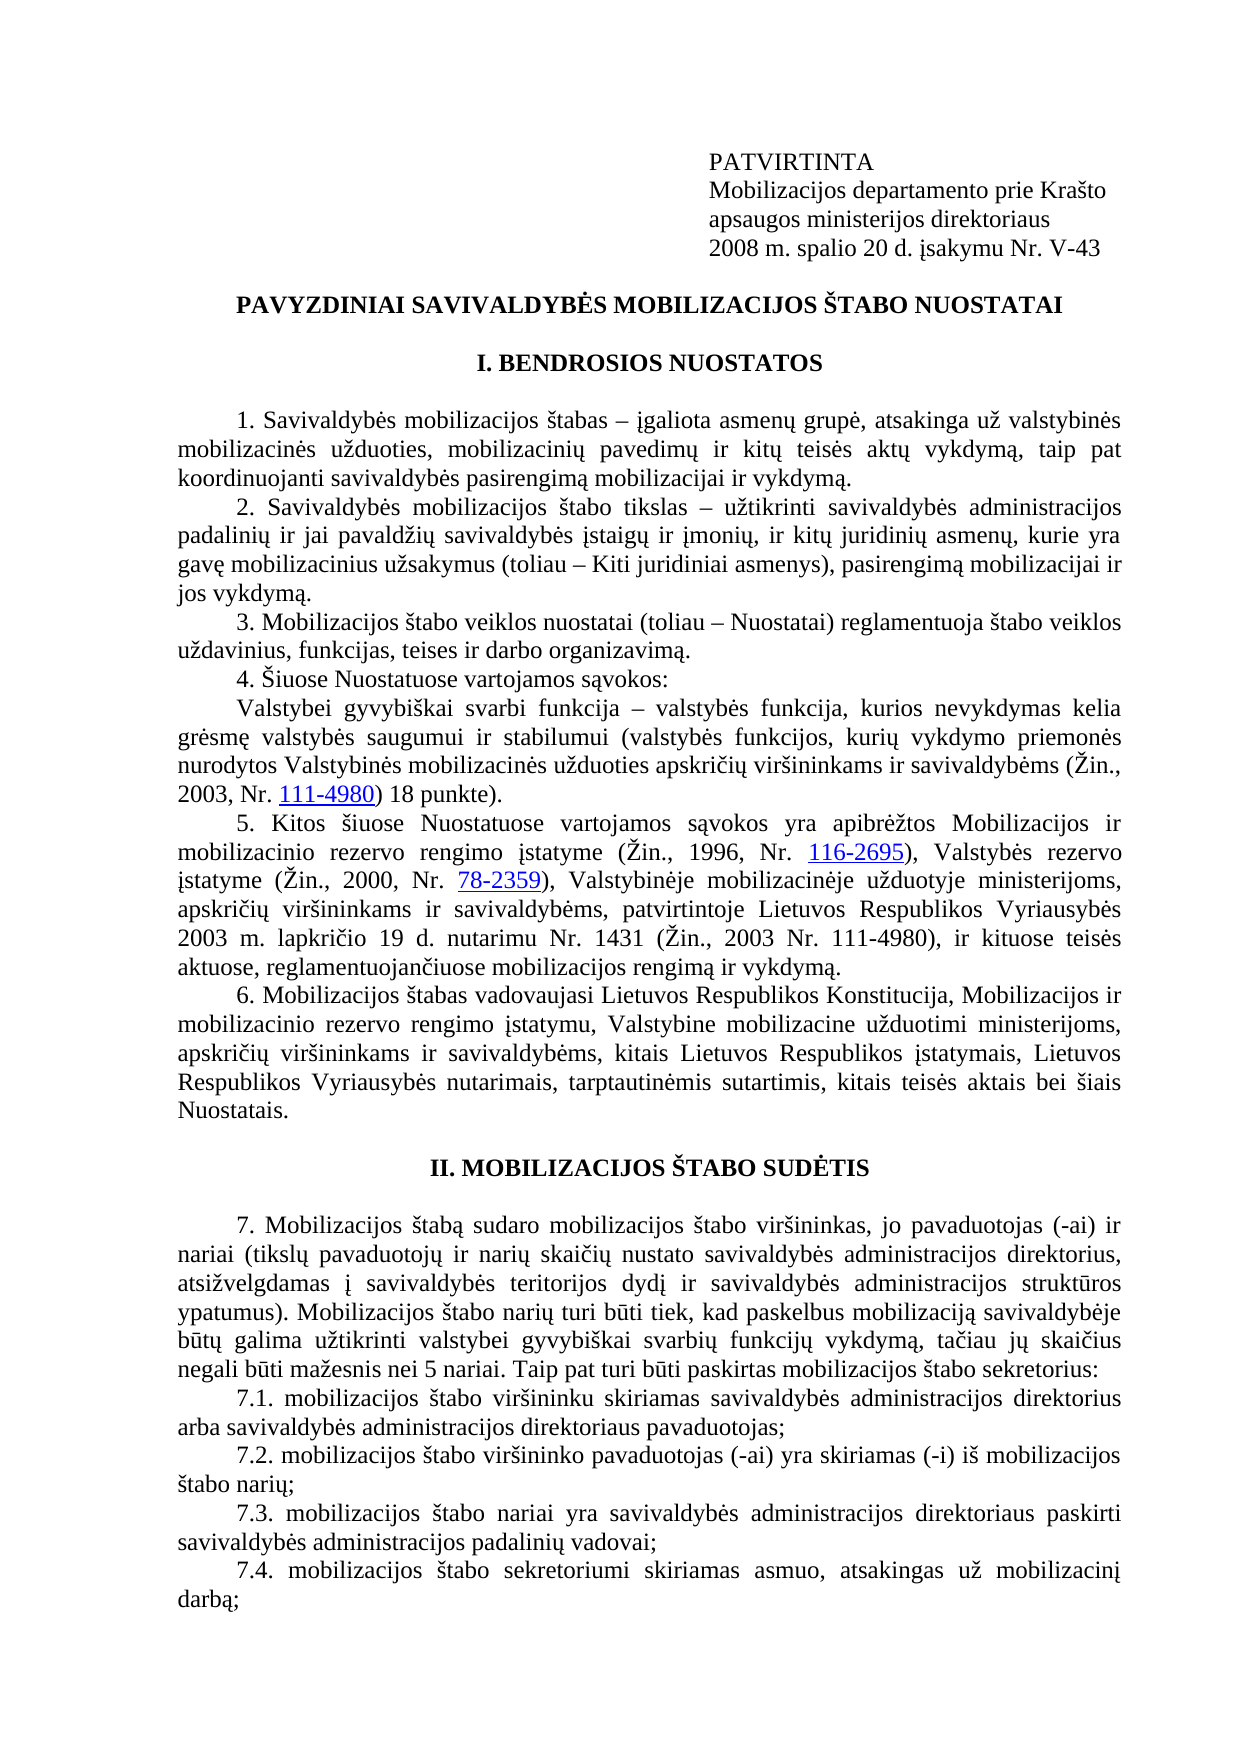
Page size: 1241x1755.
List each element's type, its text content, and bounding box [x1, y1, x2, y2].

text 2008 m. spalio 20 d. įsakymu Nr. V-43 [177, 233, 1122, 262]
text 7.1. mobilizacijos štabo viršininku skiriamas savivaldybės administracijos direktorius arba savivaldybės administracijos direktoriaus pavaduotojas; [177, 1383, 1122, 1441]
text 3. Mobilizacijos štabo veiklos nuostatai (toliau – Nuostatai) reglamentuoja štabo veiklos uždavinius, funkcijas, teises ir darbo organizavimą. [177, 607, 1122, 664]
text 7. Mobilizacijos štabą sudaro mobilizacijos štabo viršininkas, jo pavaduotojas (-ai) ir nariai (tikslų pavaduotojų ir narių skaičių nustato savivaldybės administracijos direktorius, atsižvelgdamas į savivaldybės teritorijos dydį ir savivaldybės administracijos struktūros ypatumus). Mobilizacijos štabo narių turi būti tiek, kad paskelbus mobilizaciją savivaldybėje būtų galima užtikrinti valstybei gyvybiškai svarbių funkcijų vykdymą, tačiau jų skaičius negali būti mažesnis nei 5 nariai. Taip pat turi būti paskirtas mobilizacijos štabo sekretorius: [177, 1211, 1122, 1383]
text 7.2. mobilizacijos štabo viršininko pavaduotojas (-ai) yra skiriamas (-i) iš mobilizacijos štabo narių; [177, 1441, 1122, 1498]
text apsaugos ministerijos direktoriaus [177, 204, 1122, 233]
text 7.3. mobilizacijos štabo nariai yra savivaldybės administracijos direktoriaus paskirti savivaldybės administracijos padalinių vadovai; [177, 1498, 1122, 1556]
text PATVIRTINTA [177, 147, 1122, 176]
text II. MOBILIZACIJOS ŠTABO SUDĖTIS [177, 1153, 1122, 1182]
text 5. Kitos šiuose Nuostatuose vartojamos sąvokos yra apibrėžtos Mobilizacijos ir mobilizacinio rezervo rengimo įstatyme (Žin., 1996, Nr. 116-2695), Valstybės rezervo įstatyme (Žin., 2000, Nr. 78-2359), Valstybinėje mobilizacinėje užduotyje ministerijoms, apskričių viršininkams ir savivaldybėms, patvirtintoje Lietuvos Respublikos Vyriausybės 2003 m. lapkričio 19 d. nutarimu Nr. 1431 (Žin., 2003 Nr. 111-4980), ir kituose teisės aktuose, reglamentuojančiuose mobilizacijos rengimą ir vykdymą. [177, 808, 1122, 981]
text PAVYZDINIAI SAVIVALDYBĖS MOBILIZACIJOS ŠTABO NUOSTATAI [177, 291, 1122, 319]
text 1. Savivaldybės mobilizacijos štabas – įgaliota asmenų grupė, atsakinga už valstybinės mobilizacinės užduoties, mobilizacinių pavedimų ir kitų teisės aktų vykdymą, taip pat koordinuojanti savivaldybės pasirengimą mobilizacijai ir vykdymą. [177, 406, 1122, 492]
text 7.4. mobilizacijos štabo sekretoriumi skiriamas asmuo, atsakingas už mobilizacinį darbą; [177, 1556, 1122, 1613]
text 4. Šiuose Nuostatuose vartojamos sąvokos: [177, 664, 1122, 693]
text 2. Savivaldybės mobilizacijos štabo tikslas – užtikrinti savivaldybės administracijos padalinių ir jai pavaldžių savivaldybės įstaigų ir įmonių, ir kitų juridinių asmenų, kurie yra gavę mobilizacinius užsakymus (toliau – Kiti juridiniai asmenys), pasirengimą mobilizacijai ir jos vykdymą. [177, 492, 1122, 607]
text Valstybei gyvybiškai svarbi funkcija – valstybės funkcija, kurios nevykdymas kelia grėsmę valstybės saugumui ir stabilumui (valstybės funkcijos, kurių vykdymo priemonės nurodytos Valstybinės mobilizacinės užduoties apskričių viršininkams ir savivaldybėms (Žin., 2003, Nr. 111-4980) 18 punkte). [177, 693, 1122, 808]
text I. BENDROSIOS NUOSTATOS [177, 348, 1122, 377]
text 6. Mobilizacijos štabas vadovaujasi Lietuvos Respublikos Konstitucija, Mobilizacijos ir mobilizacinio rezervo rengimo įstatymu, Valstybine mobilizacine užduotimi ministerijoms, apskričių viršininkams ir savivaldybėms, kitais Lietuvos Respublikos įstatymais, Lietuvos Respublikos Vyriausybės nutarimais, tarptautinėmis sutartimis, kitais teisės aktais bei šiais Nuostatais. [177, 981, 1122, 1124]
text Mobilizacijos departamento prie Krašto [177, 176, 1122, 204]
